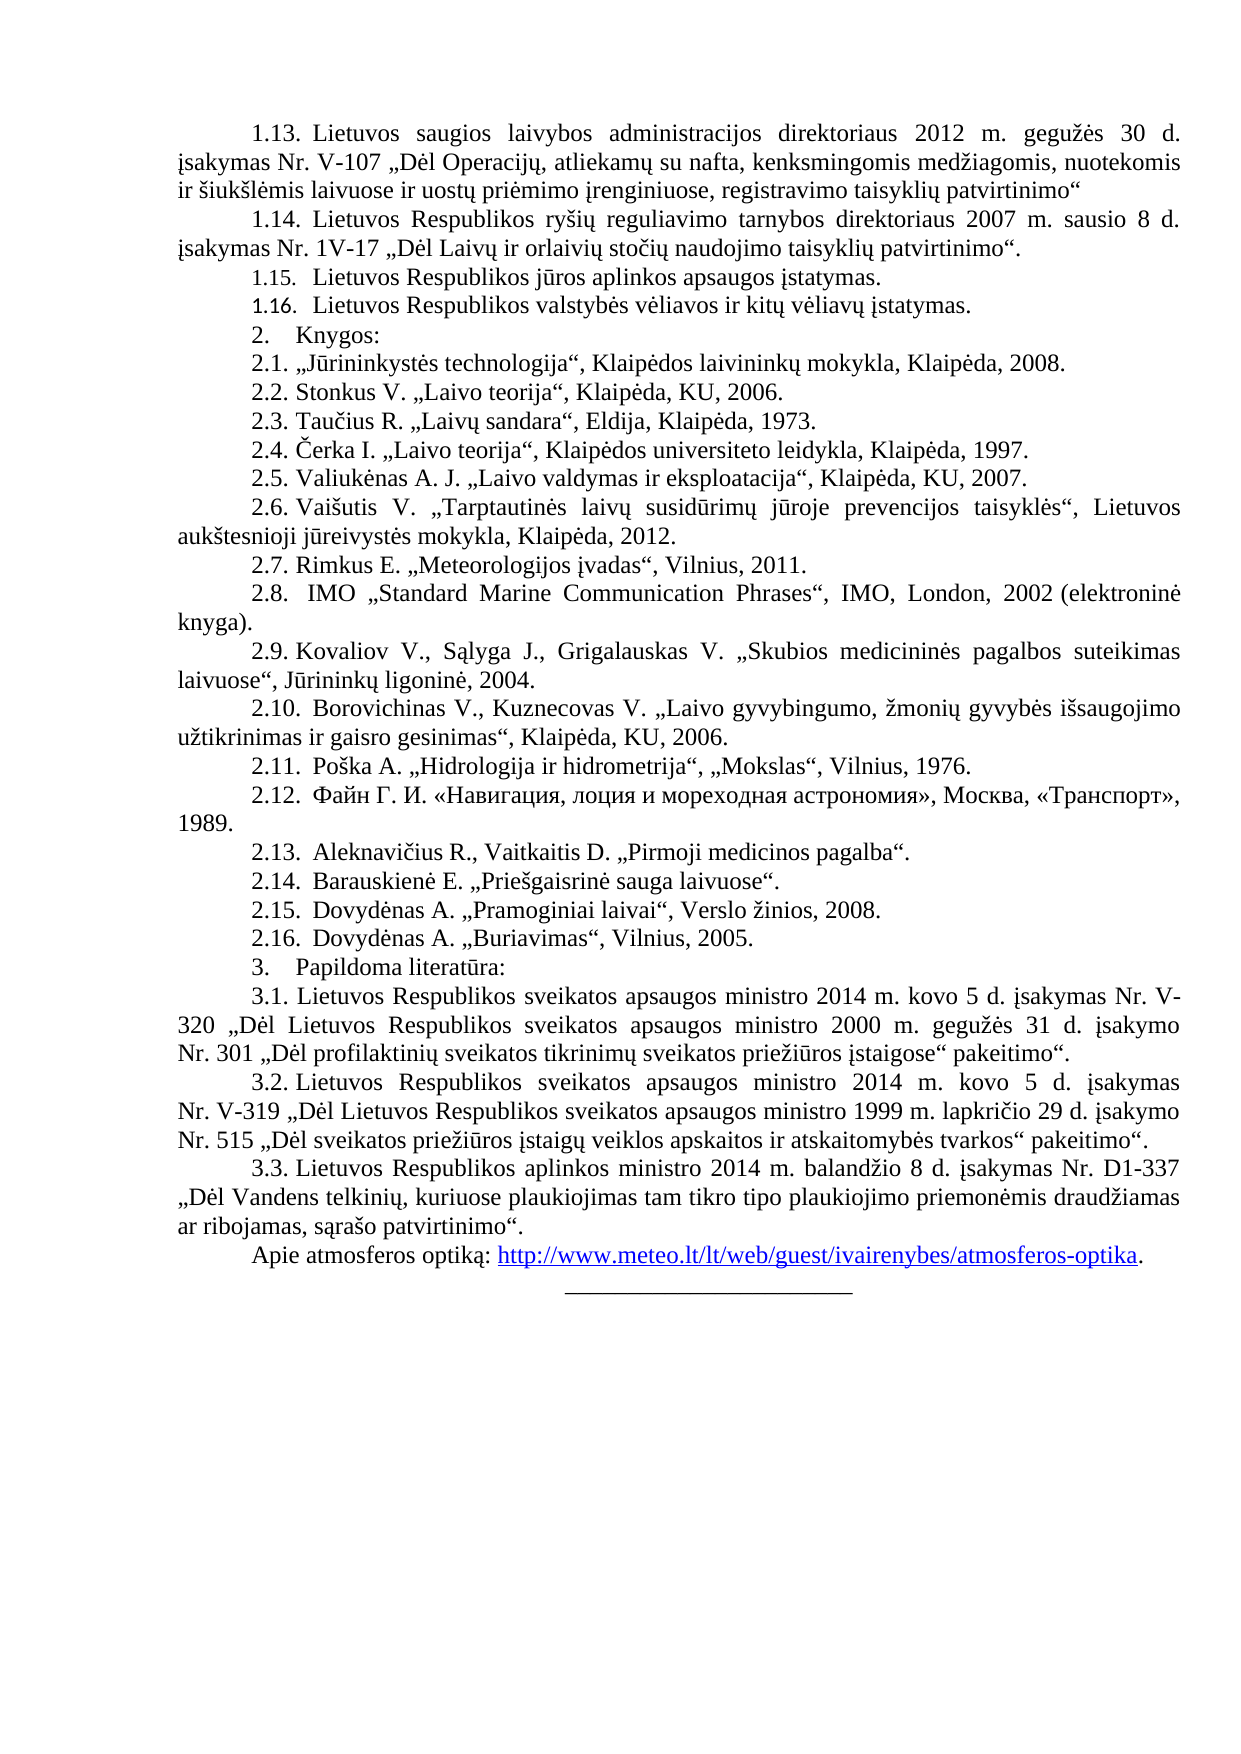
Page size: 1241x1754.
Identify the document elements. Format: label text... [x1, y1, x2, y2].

text Apie atmosferos optiką: http://www.meteo.lt/lt/web/guest/ivairenybes/atmosferos-optika. [177, 1240, 1181, 1268]
text _______________________ [236, 1268, 1181, 1297]
text 2.9. Kovaliov V., Sąlyga J., Grigalauskas V. „Skubios medicininės pagalbos suteikimas laivuose“, Jūrininkų ligoninė, 2004. [177, 636, 1181, 693]
text 1.16. Lietuvos Respublikos valstybės vėliavos ir kitų vėliavų įstatymas. [177, 291, 1181, 320]
text 2.6. Vaišutis V. „Tarptautinės laivų susidūrimų jūroje prevencijos taisyklės“, Lietuvos aukštesnioji jūreivystės mokykla, Klaipėda, 2012. [177, 492, 1181, 550]
text 2.16. Dovydėnas A. „Buriavimas“, Vilnius, 2005. [177, 923, 1181, 952]
text 3. Papildoma literatūra: [177, 952, 1181, 981]
text 1.15. Lietuvos Respublikos jūros aplinkos apsaugos įstatymas. [177, 262, 1181, 291]
text 1.14. Lietuvos Respublikos ryšių reguliavimo tarnybos direktoriaus 2007 m. sausio 8 d. įsakymas Nr. 1V-17 „Dėl Laivų ir orlaivių stočių naudojimo taisyklių patvirtinimo“. [177, 204, 1181, 262]
text 3.2. Lietuvos Respublikos sveikatos apsaugos ministro 2014 m. kovo 5 d. įsakymas Nr. V‑319 „Dėl Lietuvos Respublikos sveikatos apsaugos ministro 1999 m. lapkričio 29 d. įsakymo Nr. 515 „Dėl sveikatos priežiūros įstaigų veiklos apskaitos ir atskaitomybės tvarkos“ pakeitimo“. [177, 1067, 1181, 1153]
text 2.15. Dovydėnas A. „Pramoginiai laivai“, Verslo žinios, 2008. [177, 895, 1181, 923]
text 2.12. Файн Г. И. «Навигация, лоция и мореходная астрономия», Москва, «Транспорт», 1989. [177, 780, 1181, 837]
text 3.1. Lietuvos Respublikos sveikatos apsaugos ministro 2014 m. kovo 5 d. įsakymas Nr. V-320 „Dėl Lietuvos Respublikos sveikatos apsaugos ministro 2000 m. gegužės 31 d. įsakymo Nr. 301 „Dėl profilaktinių sveikatos tikrinimų sveikatos priežiūros įstaigose“ pakeitimo“. [177, 981, 1181, 1067]
text 3.3. Lietuvos Respublikos aplinkos ministro 2014 m. balandžio 8 d. įsakymas Nr. D1-337 „Dėl Vandens telkinių, kuriuose plaukiojimas tam tikro tipo plaukiojimo priemonėmis draudžiamas ar ribojamas, sąrašo patvirtinimo“. [177, 1153, 1181, 1240]
text 1.13. Lietuvos saugios laivybos administracijos direktoriaus 2012 m. gegužės 30 d. įsakymas Nr. V-107 „Dėl Operacijų, atliekamų su nafta, kenksmingomis medžiagomis, nuotekomis ir šiukšlėmis laivuose ir uostų priėmimo įrenginiuose, registravimo taisyklių patvirtinimo“ [177, 118, 1181, 204]
text 2.3. Taučius R. „Laivų sandara“, Eldija, Klaipėda, 1973. [177, 406, 1181, 435]
text 2.10. Borovichinas V., Kuznecovas V. „Laivo gyvybingumo, žmonių gyvybės išsaugojimo užtikrinimas ir gaisro gesinimas“, Klaipėda, KU, 2006. [177, 693, 1181, 751]
text 2.14. Barauskienė E. „Priešgaisrinė sauga laivuose“. [177, 866, 1181, 895]
text 2.2. Stonkus V. „Laivo teorija“, Klaipėda, KU, 2006. [177, 377, 1181, 406]
text 2.7. Rimkus E. „Meteorologijos įvadas“, Vilnius, 2011. [177, 550, 1181, 578]
text 2.13. Aleknavičius R., Vaitkaitis D. „Pirmoji medicinos pagalba“. [177, 837, 1181, 866]
text 2.11. Poška A. „Hidrologija ir hidrometrija“, „Mokslas“, Vilnius, 1976. [177, 751, 1181, 780]
text 2.8. IMO „Standard Marine Communication Phrases“, IMO, London, 2002 (elektroninė knyga). [177, 578, 1181, 636]
text 2. Knygos: [251, 320, 1181, 348]
text 2.5. Valiukėnas A. J. „Laivo valdymas ir eksploatacija“, Klaipėda, KU, 2007. [177, 463, 1181, 492]
text 2.1. „Jūrininkystės technologija“, Klaipėdos laivininkų mokykla, Klaipėda, 2008. [177, 348, 1181, 377]
text 2.4. Čerka I. „Laivo teorija“, Klaipėdos universiteto leidykla, Klaipėda, 1997. [177, 435, 1181, 463]
